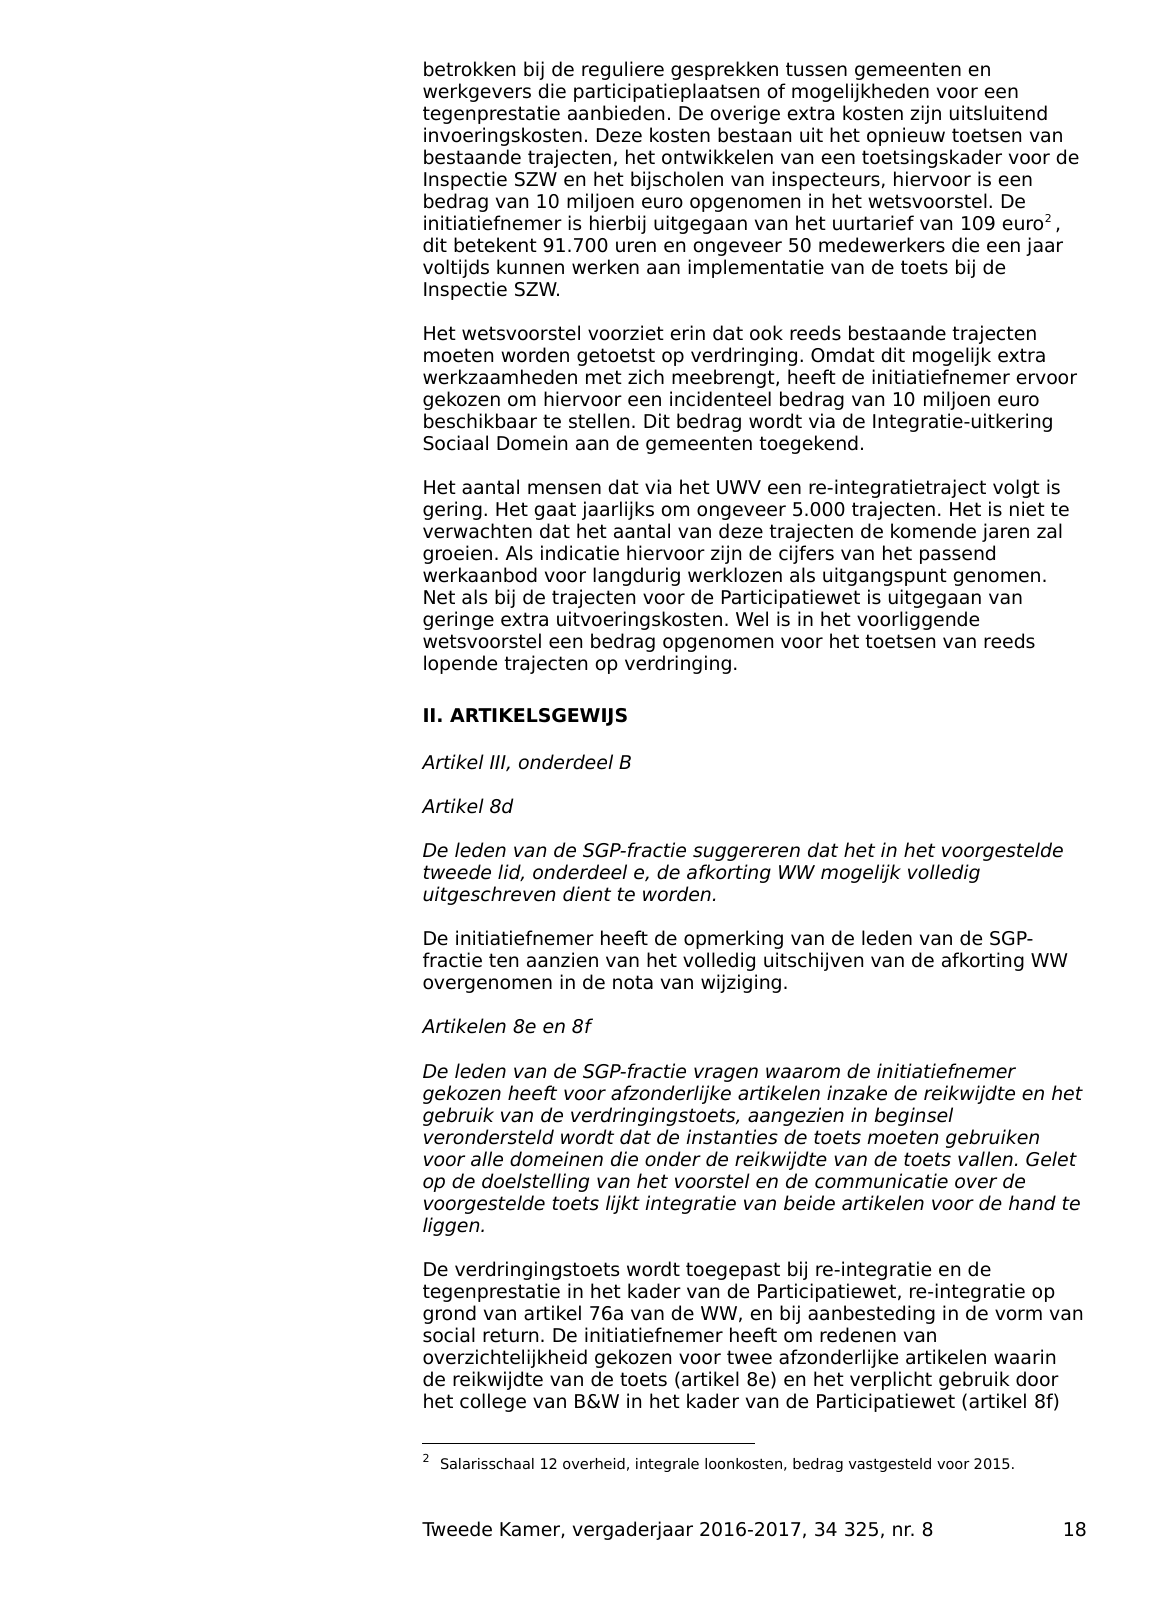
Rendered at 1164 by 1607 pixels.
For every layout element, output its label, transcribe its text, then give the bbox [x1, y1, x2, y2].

text De leden van de SGP-fractie vragen waarom de initiatiefnemer gekozen heeft voor afzonderlijke artikelen inzake de reikwijdte en het gebruik van de verdringingstoets, aangezien in beginsel verondersteld wordt dat de instanties de toets moeten gebruiken voor alle domeinen die onder de reikwijdte van de toets vallen. Gelet op de doelstelling van het voorstel en de communicatie over de voorgestelde toets lijkt integratie van beide artikelen voor de hand te liggen. [422, 1061, 1087, 1236]
subtitle Artikel 8d [422, 796, 1087, 818]
text De leden van de SGP-fractie suggereren dat het in het voorgestelde tweede lid, onderdeel e, de afkorting WW mogelijk volledig uitgeschreven dient te worden. [422, 840, 1087, 906]
subtitle Artikel III, onderdeel B [422, 752, 1087, 774]
subtitle Artikelen 8e en 8f [422, 1016, 1087, 1038]
text De verdringingstoets wordt toegepast bij re-integratie en de tegenprestatie in het kader van de Participatiewet, re-integratie op grond van artikel 76a van de WW, en bij aanbesteding in de vorm van social return. De initiatiefnemer heeft om redenen van overzichtelijkheid gekozen voor twee afzonderlijke artikelen waarin de reikwijdte van de toets (artikel 8e) en het verplicht gebruik door het college van B&W in het kader van de Participatiewet (artikel 8f) [422, 1259, 1087, 1412]
subtitle II. ARTIKELSGEWIJS [422, 705, 1087, 727]
text Het wetsvoorstel voorziet erin dat ook reeds bestaande trajecten moeten worden getoetst op verdringing. Omdat dit mogelijk extra werkzaamheden met zich meebrengt, heeft de initiatiefnemer ervoor gekozen om hiervoor een incidenteel bedrag van 10 miljoen euro beschikbaar te stellen. Dit bedrag wordt via de Integratie-uitkering Sociaal Domein aan de gemeenten toegekend. [422, 323, 1087, 455]
text Het aantal mensen dat via het UWV een re-integratietraject volgt is gering. Het gaat jaarlijks om ongeveer 5.000 trajecten. Het is niet te verwachten dat het aantal van deze trajecten de komende jaren zal groeien. Als indicatie hiervoor zijn de cijfers van het passend werkaanbod voor langdurig werklozen als uitgangspunt genomen. Net als bij de trajecten voor de Participatiewet is uitgegaan van geringe extra uitvoeringskosten. Wel is in het voorliggende wetsvoorstel een bedrag opgenomen voor het toetsen van reeds lopende trajecten op verdringing. [422, 477, 1087, 675]
text De initiatiefnemer heeft de opmerking van de leden van de SGP-fractie ten aanzien van het volledig uitschijven van de afkorting WW overgenomen in de nota van wijziging. [422, 928, 1087, 994]
text Salarisschaal 12 overheid, integrale loonkosten, bedrag vastgesteld voor 2015. [422, 1452, 1087, 1474]
text betrokken bij de reguliere gesprekken tussen gemeenten en werkgevers die participatieplaatsen of mogelijkheden voor een tegenprestatie aanbieden. De overige extra kosten zijn uitsluitend invoeringskosten. Deze kosten bestaan uit het opnieuw toetsen van bestaande trajecten, het ontwikkelen van een toetsingskader voor de Inspectie SZW en het bijscholen van inspecteurs, hiervoor is een bedrag van 10 miljoen euro opgenomen in het wetsvoorstel. De initiatiefnemer is hierbij uitgegaan van het uurtarief van 109 euro, dit betekent 91.700 uren en ongeveer 50 medewerkers die een jaar voltijds kunnen werken aan implementatie van de toets bij de Inspectie SZW. [422, 59, 1087, 301]
